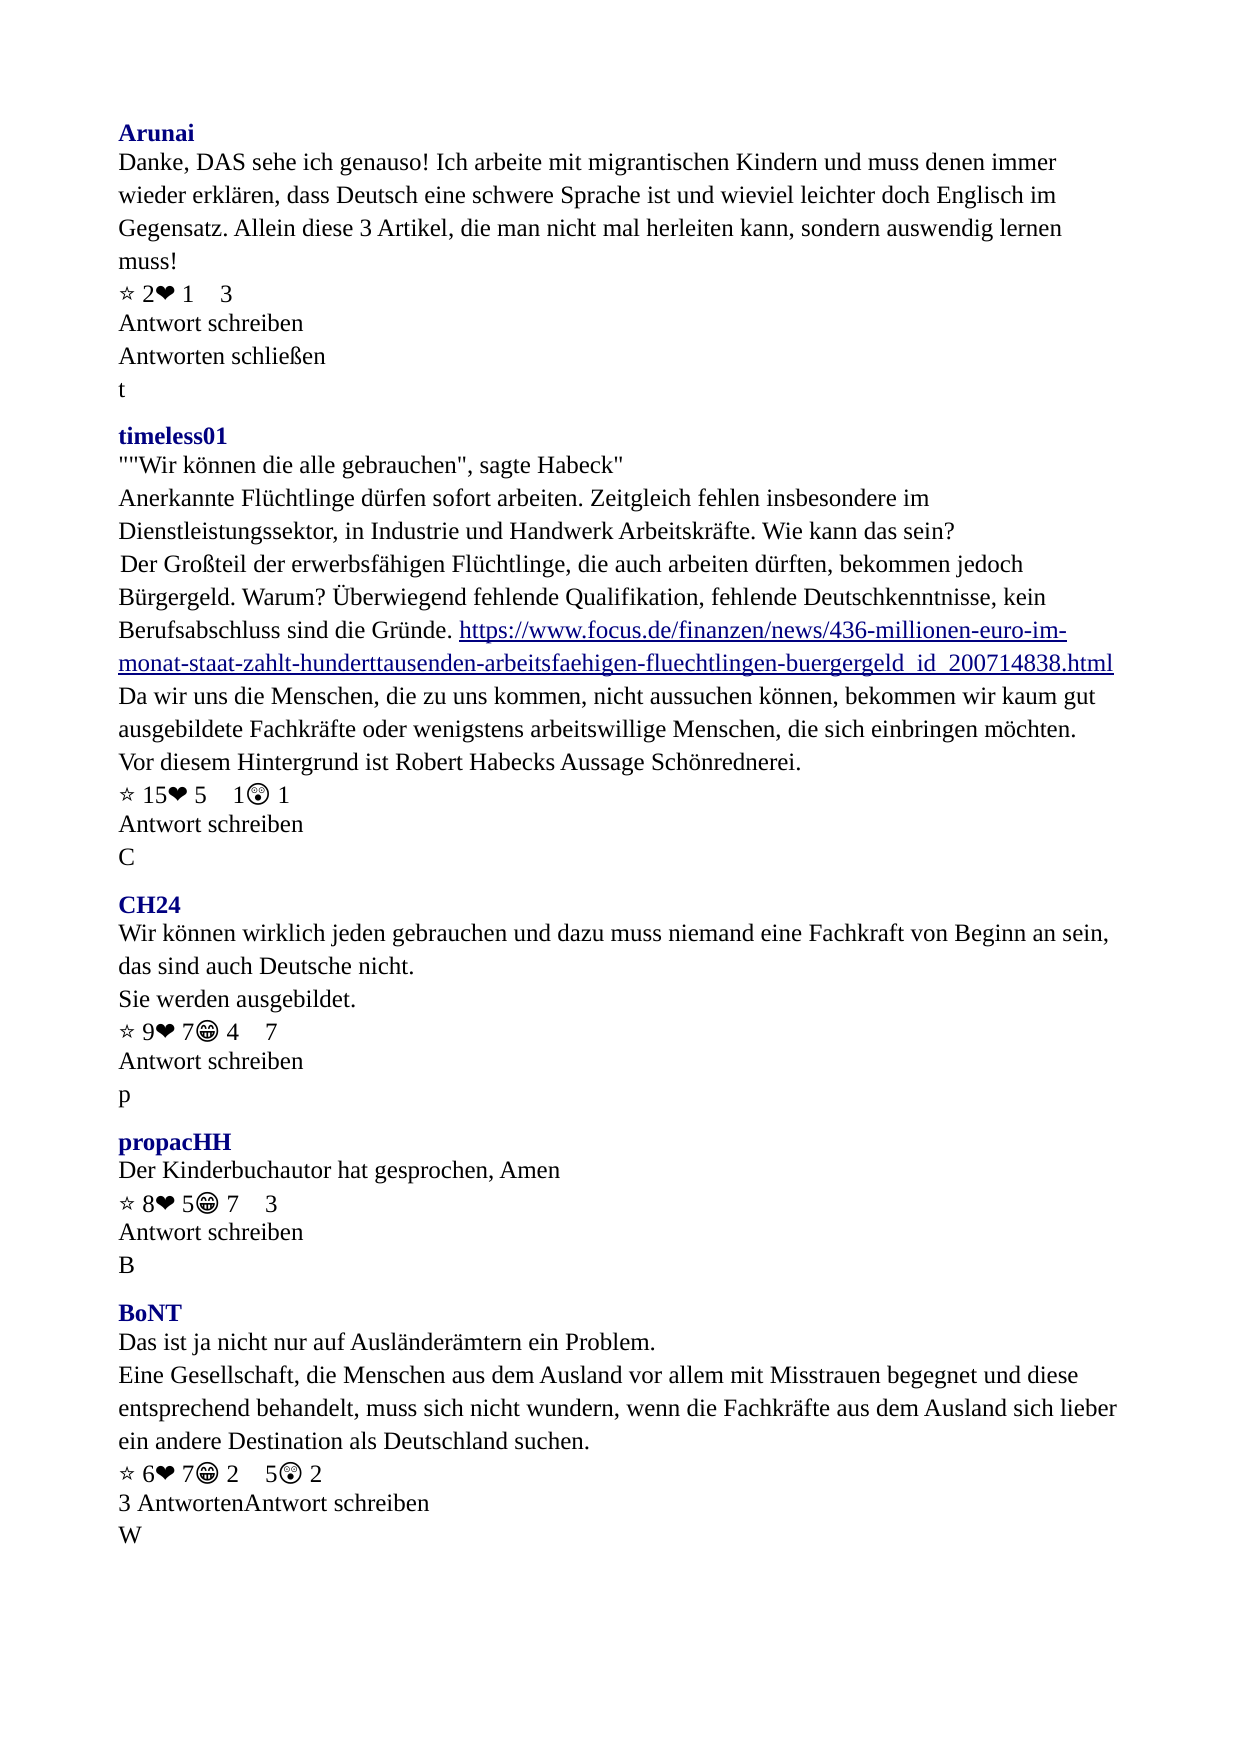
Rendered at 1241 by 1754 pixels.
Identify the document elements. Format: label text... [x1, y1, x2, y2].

text Eine Gesellschaft, die Menschen aus dem Ausland vor allem mit Misstrauen begegnet und diese entsprechend behandelt, muss sich nicht wundern, wenn die Fachkräfte aus dem Ausland sich lieber ein andere Destination als Deutschland suchen. [118, 1360, 1122, 1454]
text ⭐️ 15❤️ 5🤨 1😲 1 [118, 780, 1122, 809]
subtitle BoNT [118, 1298, 1122, 1327]
text B [118, 1250, 1122, 1279]
text Der Kinderbuchautor hat gesprochen, Amen [118, 1156, 1122, 1184]
text Wir können wirklich jeden gebrauchen und dazu muss niemand eine Fachkraft von Beginn an sein, das sind auch Deutsche nicht. [118, 918, 1122, 980]
subtitle CH24 [118, 890, 1122, 918]
text ⭐️ 9❤️ 7😁 4🤨 7 [118, 1017, 1122, 1046]
text p [118, 1079, 1122, 1108]
text Anerkannte Flüchtlinge dürfen sofort arbeiten. Zeitgleich fehlen insbesondere im Dienstleistungssektor, in Industrie und Handwerk Arbeitskräfte. Wie kann das sein? [118, 483, 1122, 545]
text ""Wir können die alle gebrauchen", sagte Habeck" [118, 450, 1122, 479]
text t [118, 374, 1122, 402]
subtitle propacHH [118, 1127, 1122, 1156]
subtitle timeless01 [118, 421, 1122, 450]
text Das ist ja nicht nur auf Ausländerämtern ein Problem. [118, 1327, 1122, 1356]
subtitle Arunai [118, 118, 1122, 147]
text Der Großteil der erwerbsfähigen Flüchtlinge, die auch arbeiten dürften, bekommen jedoch Bürgergeld. Warum? Überwiegend fehlende Qualifikation, fehlende Deutschkenntnisse, kein Berufsabschluss sind die Gründe. https://www.focus.de/finanzen/news/436-millionen-euro-im-monat-staat-zahlt-hunderttausenden-arbeitsfaehigen-fluechtlingen-buergergeld_id_200714838.html [118, 549, 1122, 677]
text Antworten schließen [118, 341, 1122, 369]
text W [118, 1521, 1122, 1549]
text Antwort schreiben [118, 1217, 1122, 1246]
text Sie werden ausgebildet. [118, 984, 1122, 1013]
text Danke, DAS sehe ich genauso! Ich arbeite mit migrantischen Kindern und muss denen immer wieder erklären, dass Deutsch eine schwere Sprache ist und wieviel leichter doch Englisch im Gegensatz. Allein diese 3 Artikel, die man nicht mal herleiten kann, sondern auswendig lernen muss! [118, 147, 1122, 275]
text Antwort schreiben [118, 809, 1122, 838]
text Antwort schreiben [118, 308, 1122, 336]
text Antwort schreiben [118, 1046, 1122, 1075]
text ⭐️ 6❤️ 7😁 2🤨 5😲 2 [118, 1459, 1122, 1488]
text ⭐️ 2❤️ 1🤨 3 [118, 279, 1122, 308]
text Da wir uns die Menschen, die zu uns kommen, nicht aussuchen können, bekommen wir kaum gut ausgebildete Fachkräfte oder wenigstens arbeitswillige Menschen, die sich einbringen möchten. [118, 681, 1122, 743]
text Vor diesem Hintergrund ist Robert Habecks Aussage Schönrednerei. [118, 747, 1122, 776]
text ⭐️ 8❤️ 5😁 7🤨 3 [118, 1189, 1122, 1217]
text C [118, 842, 1122, 871]
text 3 AntwortenAntwort schreiben [118, 1488, 1122, 1516]
